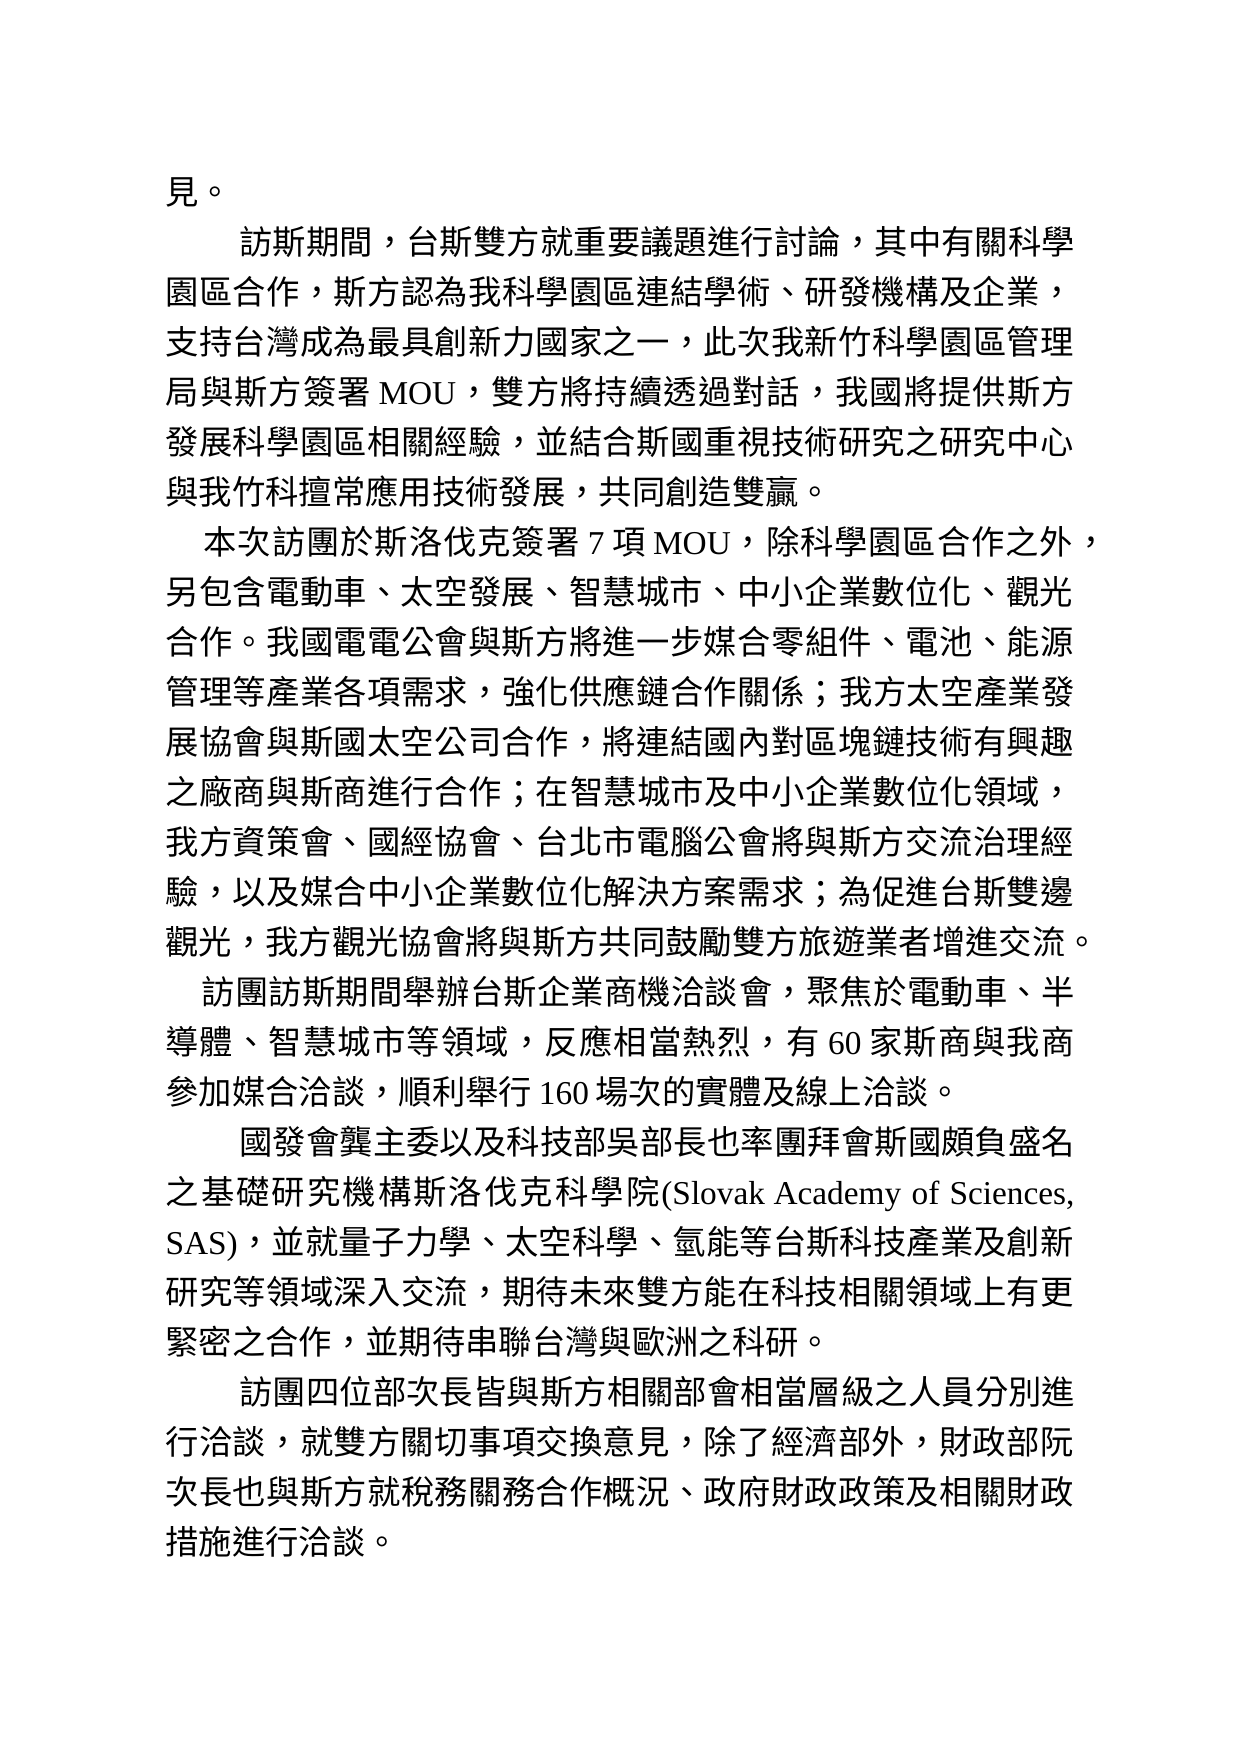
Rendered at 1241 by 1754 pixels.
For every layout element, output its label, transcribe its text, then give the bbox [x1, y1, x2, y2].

text 訪團訪斯期間舉辦台斯企業商機洽談會，聚焦於電動車、半導體、智慧城市等領域，反應相當熱烈，有60家斯商與我商參加媒合洽談，順利舉行160場次的實體及線上洽談。 [165, 964, 1075, 1114]
text 訪團四位部次長皆與斯方相關部會相當層級之人員分別進行洽談，就雙方關切事項交換意見，除了經濟部外，財政部阮次長也與斯方就稅務關務合作概況、政府財政政策及相關財政措施進行洽談。​ [165, 1364, 1075, 1564]
text 本次訪團於斯洛伐克簽署7項MOU，除科學園區合作之外，另包含電動車、太空發展、智慧城市、中小企業數位化、觀光合作。我國電電公會與斯方將進一步媒合零組件、電池、能源管理等產業各項需求，強化供應鏈合作關係；我方太空產業發展協會與斯國太空公司合作，將連結國內對區塊鏈技術有興趣之廠商與斯商進行合作；在智慧城市及中小企業數位化領域，我方資策會、國經協會、台北市電腦公會將與斯方交流治理經驗，以及媒合中小企業數位化解決方案需求；為促進台斯雙邊觀光，我方觀光協會將與斯方共同鼓勵雙方旅遊業者增進交流。 [165, 514, 1075, 964]
text 國發會龔主委以及科技部吳部長也率團拜會斯國頗負盛名之基礎研究機構斯洛伐克科學院(Slovak Academy of Sciences, SAS)，並就量子力學、太空科學、氫能等台斯科技產業及創新研究等領域深入交流，期待未來雙方能在科技相關領域上有更緊密之合作，並期待串聯台灣與歐洲之科研。 [165, 1114, 1075, 1364]
text 見。 [165, 164, 1075, 214]
text 訪斯期間，台斯雙方就重要議題進行討論，其中有關科學園區合作，斯方認為我科學園區連結學術、研發機構及企業，支持台灣成為最具創新力國家之一，此次我新竹科學園區管理局與斯方簽署MOU，雙方將持續透過對話，我國將提供斯方發展科學園區相關經驗，並結合斯國重視技術研究之研究中心與我竹科擅常應用技術發展，共同創造雙贏。 [165, 214, 1075, 514]
